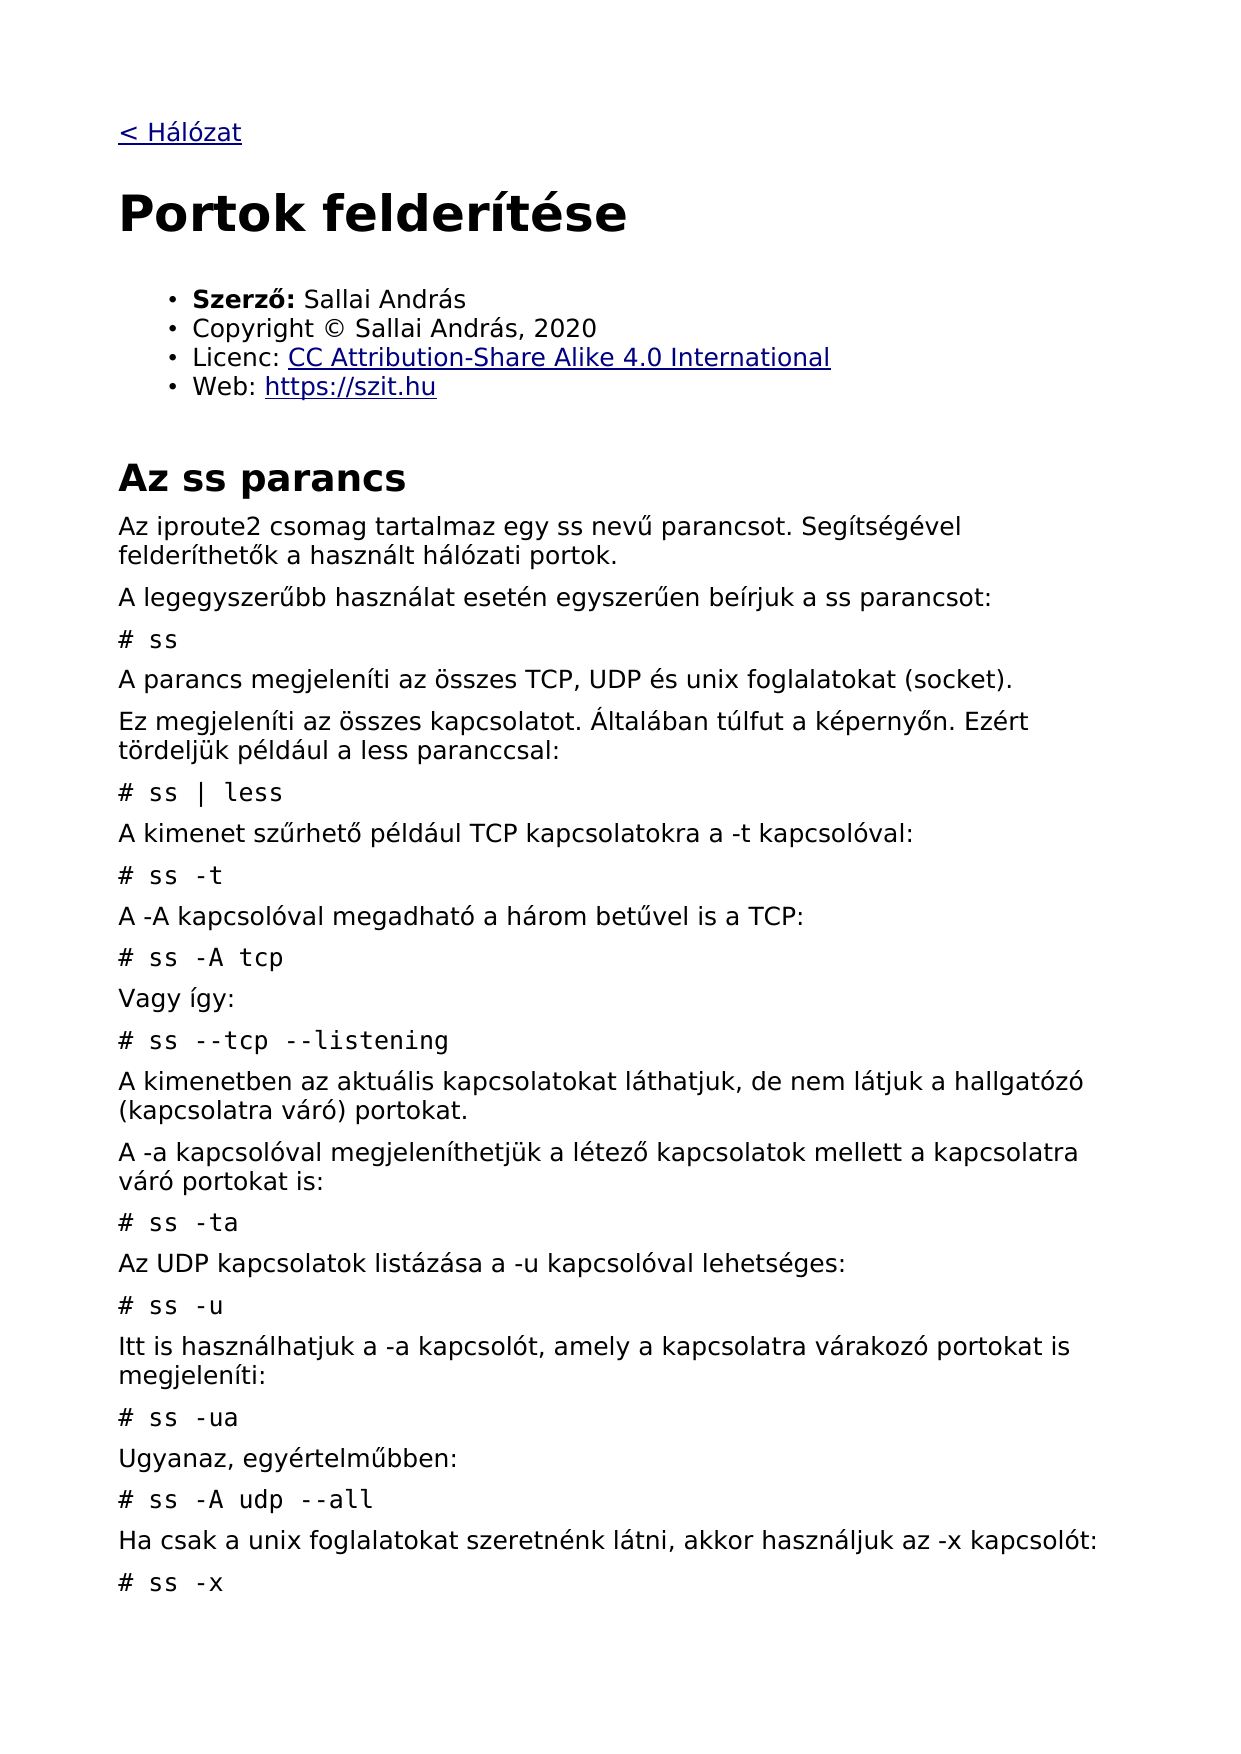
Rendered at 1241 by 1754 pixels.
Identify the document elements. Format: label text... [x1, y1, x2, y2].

text # ss [118, 625, 1122, 654]
list Copyright © Sallai András, 2020 [177, 314, 1122, 343]
text # ss -A udp --all [118, 1486, 1122, 1515]
text Ugyanaz, egyértelműbben: [118, 1444, 1122, 1473]
text A -a kapcsolóval megjeleníthetjük a létező kapcsolatok mellett a kapcsolatra váró portokat is: [118, 1138, 1122, 1196]
text A legegyszerűbb használat esetén egyszerűen beírjuk a ss parancsot: [118, 583, 1122, 612]
text Vagy így: [118, 984, 1122, 1013]
text # ss -t [118, 861, 1122, 890]
list Licenc: CC Attribution-Share Alike 4.0 International [177, 343, 1122, 372]
text < Hálózat [118, 118, 1122, 147]
text Ha csak a unix foglalatokat szeretnénk látni, akkor használjuk az -x kapcsolót: [118, 1527, 1122, 1556]
text # ss --tcp --listening [118, 1026, 1122, 1055]
list Web: https://szit.hu [177, 372, 1122, 402]
text A kimenetben az aktuális kapcsolatokat láthatjuk, de nem látjuk a hallgatózó (kapcsolatra váró) portokat. [118, 1067, 1122, 1125]
text # ss -u [118, 1291, 1122, 1320]
text Az UDP kapcsolatok listázása a -u kapcsolóval lehetséges: [118, 1249, 1122, 1279]
text Az iproute2 csomag tartalmaz egy ss nevű parancsot. Segítségével felderíthetők a használt hálózati portok. [118, 512, 1122, 571]
subtitle Portok felderítése [118, 185, 1122, 243]
text Itt is használhatjuk a -a kapcsolót, amely a kapcsolatra várakozó portokat is megjeleníti: [118, 1332, 1122, 1391]
text A -A kapcsolóval megadható a három betűvel is a TCP: [118, 902, 1122, 931]
list Szerző: Sallai András [177, 285, 1122, 314]
text # ss | less [118, 778, 1122, 807]
text A kimenet szűrhető például TCP kapcsolatokra a -t kapcsolóval: [118, 819, 1122, 848]
text Ez megjeleníti az összes kapcsolatot. Általában túlfut a képernyőn. Ezért tördeljük például a less paranccsal: [118, 707, 1122, 766]
text # ss -x [118, 1568, 1122, 1597]
text A parancs megjeleníti az összes TCP, UDP és unix foglalatokat (socket). [118, 666, 1122, 695]
text # ss -A tcp [118, 943, 1122, 973]
subtitle Az ss parancs [118, 456, 1122, 500]
text # ss -ua [118, 1403, 1122, 1432]
text # ss -ta [118, 1209, 1122, 1238]
